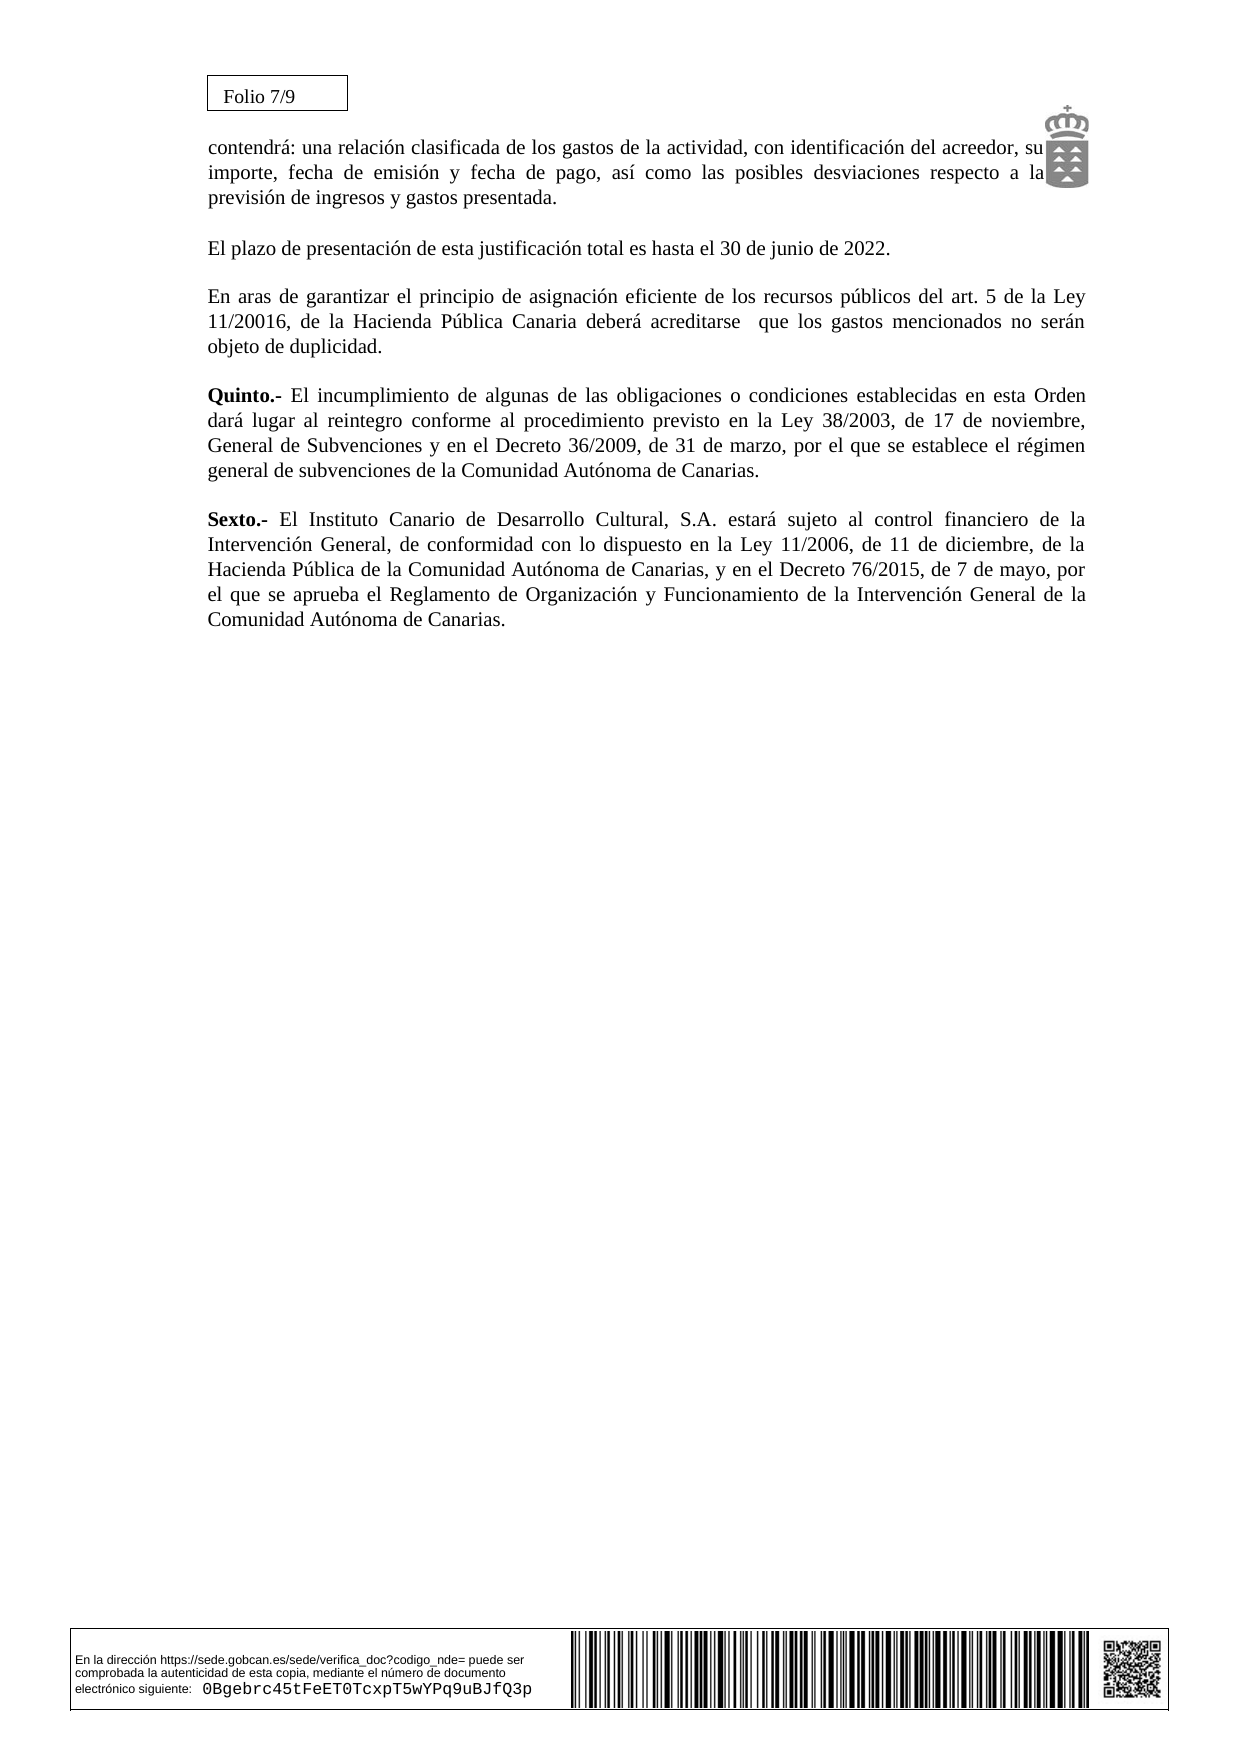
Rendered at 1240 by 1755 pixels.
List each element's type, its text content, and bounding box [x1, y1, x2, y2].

text El plazo de presentación de esta justificación total es hasta el 30 de junio de 2022. [207, 236, 1087, 260]
list contendrá: una relación clasificada de los gastos de la actividad, con identificación del acreedor, su importe, fecha de emisión y fecha de pago, así como las posibles desviaciones respecto a la previsión de ingresos y gastos presentada. [208, 135, 1087, 209]
text En aras de garantizar el principio de asignación eficiente de los recursos públicos del art. 5 de la Ley 11/20016, de la Hacienda Pública Canaria deberá acreditarse que los gastos mencionados no serán objeto de duplicidad. [207, 284, 1087, 358]
text Quinto.- El incumplimiento de algunas de las obligaciones o condiciones establecidas en esta Orden dará lugar al reintegro conforme al procedimiento previsto en la Ley 38/2003, de 17 de noviembre, General de Subvenciones y en el Decreto 36/2009, de 31 de marzo, por el que se establece el régimen general de subvenciones de la Comunidad Autónoma de Canarias. [207, 383, 1087, 482]
text Sexto.- El Instituto Canario de Desarrollo Cultural, S.A. estará sujeto al control financiero de la Intervención General, de conformidad con lo dispuesto en la Ley 11/2006, de 11 de diciembre, de la Hacienda Pública de la Comunidad Autónoma de Canarias, y en el Decreto 76/2015, de 7 de mayo, por el que se aprueba el Reglamento de Organización y Funcionamiento de la Intervención General de la Comunidad Autónoma de Canarias. [207, 506, 1087, 631]
